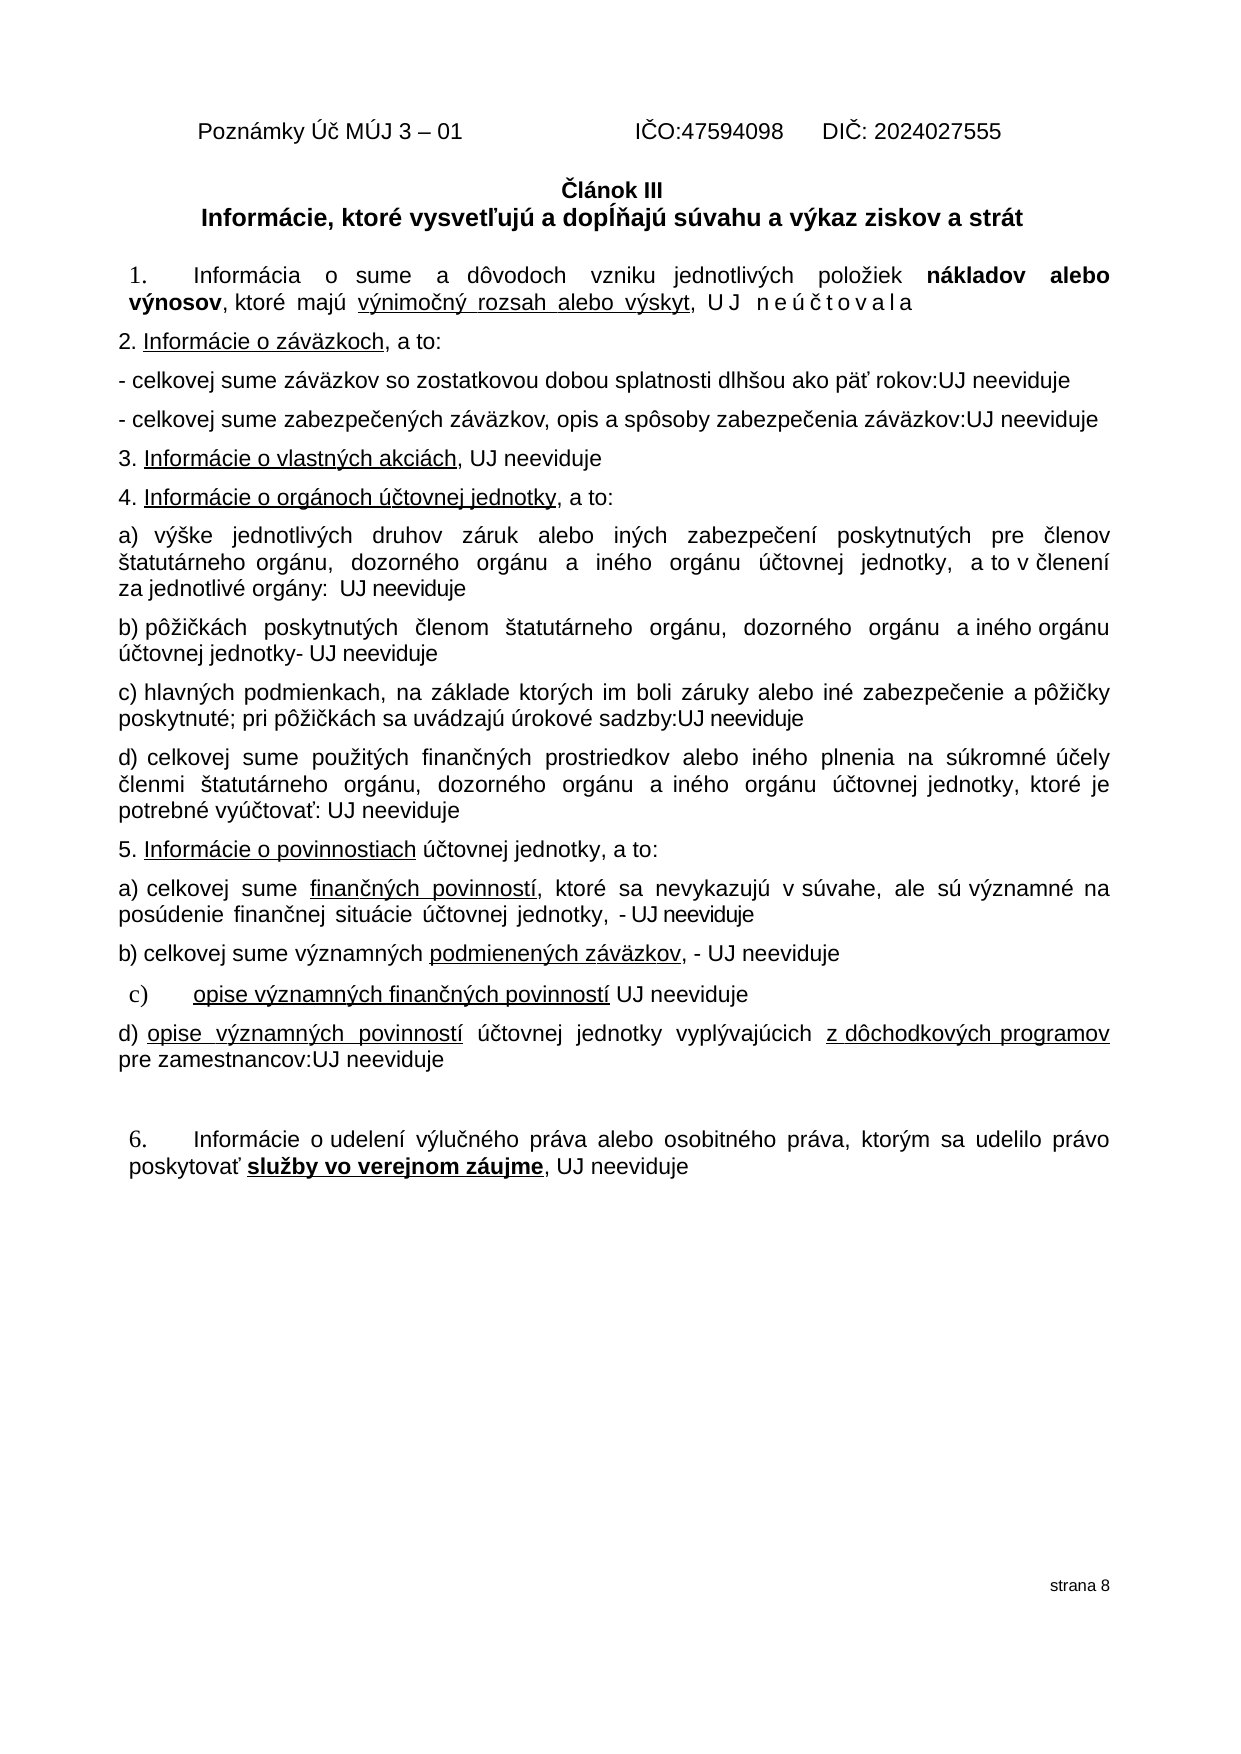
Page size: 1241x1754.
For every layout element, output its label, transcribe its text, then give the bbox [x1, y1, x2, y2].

text - celkovej sume záväzkov so zostatkovou dobou splatnosti dlhšou ako päť rokov:UJ neeviduje [118, 367, 1110, 393]
list Informácia o sume a dôvodoch vzniku jednotlivých položiek nákladov alebo výnosov, ktoré majú výnimočný rozsah alebo výskyt, UJ neúčtovala [129, 260, 1110, 316]
text Informácie, ktoré vysvetľujú a dopĺňajú súvahu a výkaz ziskov a strát [118, 203, 1106, 232]
text 2. Informácie o záväzkoch, a to: [118, 328, 1110, 354]
text c) hlavných podmienkach, na základe ktorých im boli záruky alebo iné zabezpečenie a pôžičky poskytnuté; pri pôžičkách sa uvádzajú úrokové sadzby:UJ neeviduje [118, 679, 1110, 732]
text 4. Informácie o orgánoch účtovnej jednotky, a to: [118, 483, 1110, 510]
text b) pôžičkách poskytnutých členom štatutárneho orgánu, dozorného orgánu a iného orgánu účtovnej jednotky- UJ neeviduje [118, 614, 1110, 667]
text d) opise významných povinností účtovnej jednotky vyplývajúcich z dôchodkových programov pre zamestnancov:UJ neeviduje [118, 1020, 1110, 1073]
text 5. Informácie o povinnostiach účtovnej jednotky, a to: [118, 836, 1110, 862]
text - celkovej sume zabezpečených záväzkov, opis a spôsoby zabezpečenia záväzkov:UJ neeviduje [118, 406, 1110, 432]
text d) celkovej sume použitých finančných prostriedkov alebo iného plnenia na súkromné účely členmi štatutárneho orgánu, dozorného orgánu a iného orgánu účtovnej jednotky, ktoré je potrebné vyúčtovať: UJ neeviduje [118, 744, 1110, 823]
subtitle Článok III [118, 177, 1106, 203]
list Informácie o udelení výlučného práva alebo osobitného práva, ktorým sa udelilo právo poskytovať služby vo verejnom záujme, UJ neeviduje [129, 1124, 1110, 1179]
text b) celkovej sume významných podmienených záväzkov, - UJ neeviduje [118, 940, 1110, 966]
list opise významných finančných povinností UJ neeviduje [129, 979, 1110, 1007]
text 3. Informácie o vlastných akciách, UJ neeviduje [118, 444, 1110, 471]
text a) výške jednotlivých druhov záruk alebo iných zabezpečení poskytnutých pre členov štatutárneho orgánu, dozorného orgánu a iného orgánu účtovnej jednotky, a to v členení za jednotlivé orgány: UJ neeviduje [118, 522, 1110, 601]
text a) celkovej sume finančných povinností, ktoré sa nevykazujú v súvahe, ale sú významné na posúdenie finančnej situácie účtovnej jednotky, - UJ neeviduje [118, 875, 1110, 927]
text strana 8 [129, 1575, 1110, 1594]
